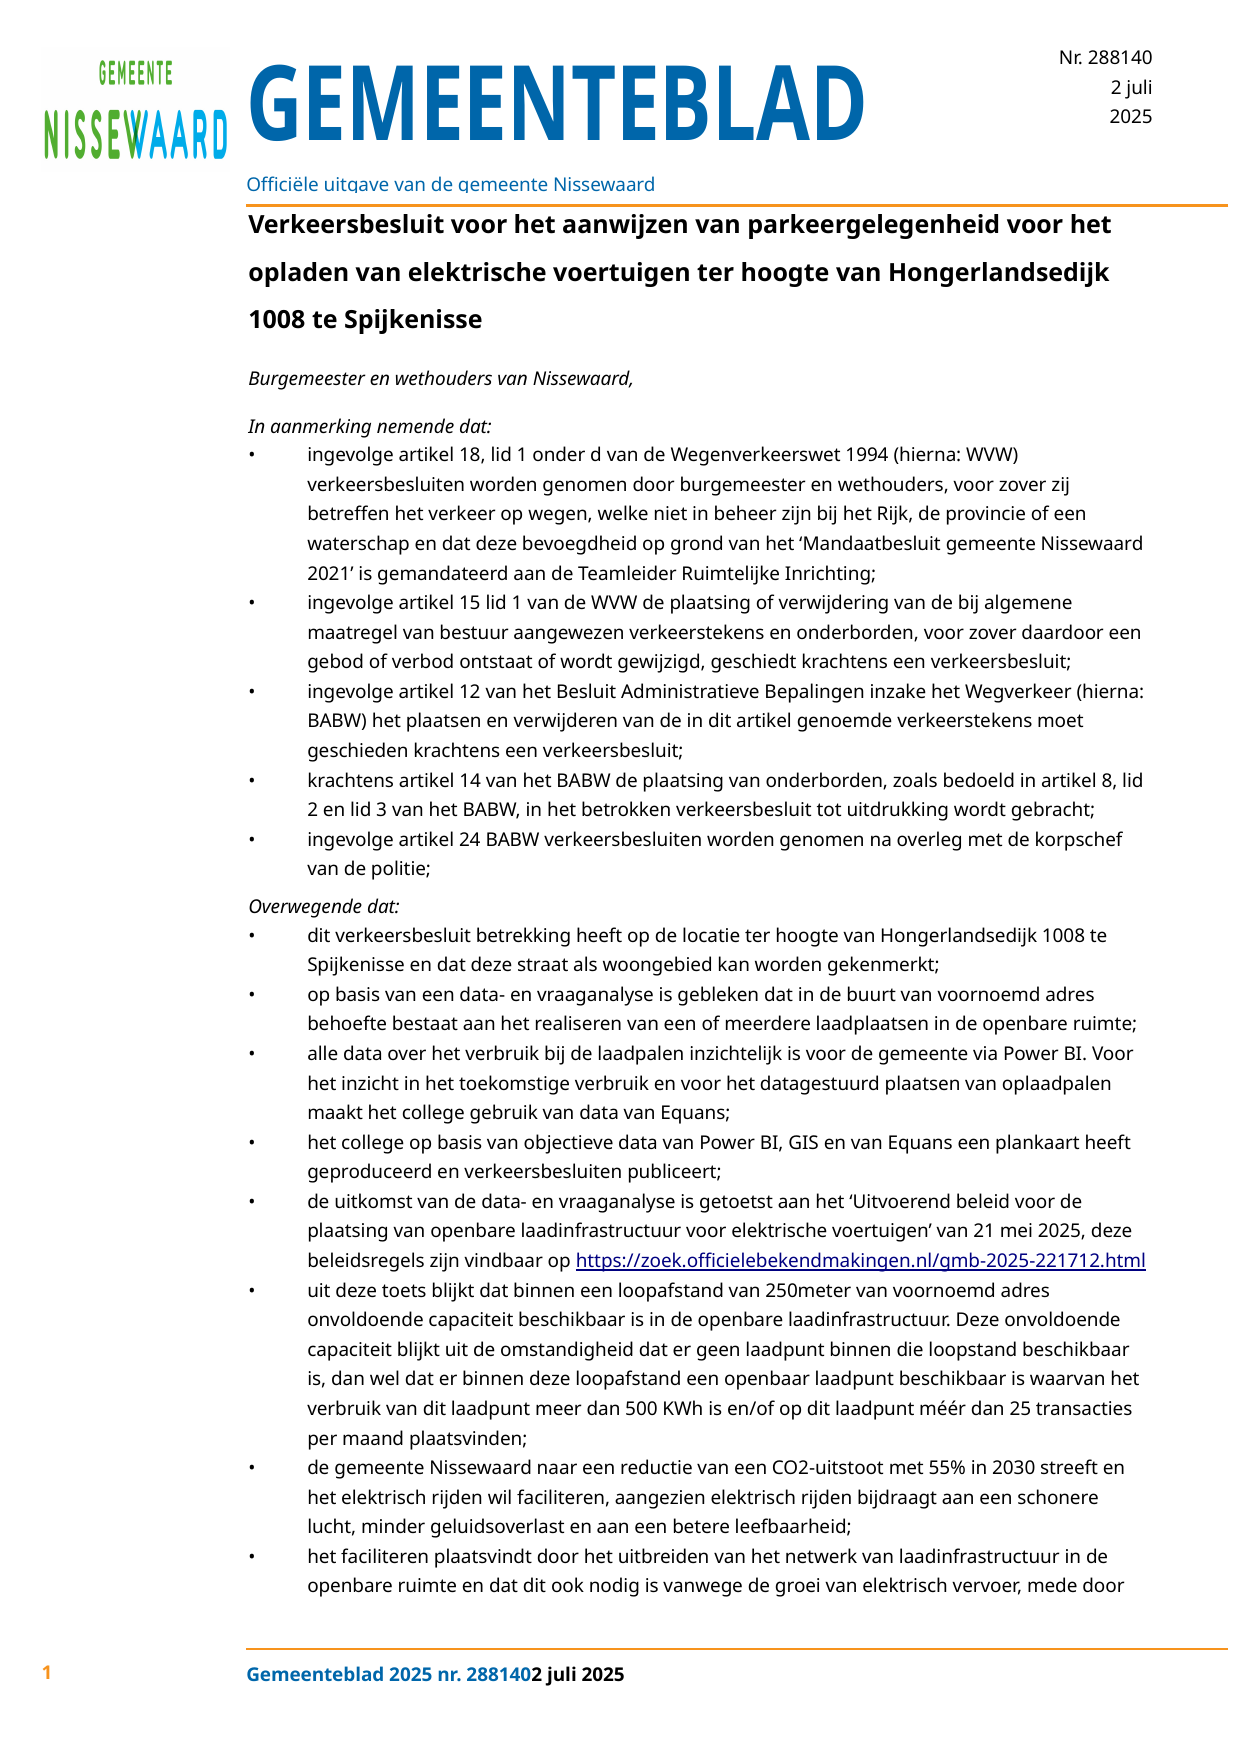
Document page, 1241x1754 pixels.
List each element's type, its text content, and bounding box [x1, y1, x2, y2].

list de uitkomst van de data- en vraaganalyse is getoetst aan het ‘Uitvoerend beleid voor de plaatsing van openbare laadinfrastructuur voor elektrische voertuigen’ van 21 mei 2025, deze beleidsregels zijn vindbaar op https://zoek.officielebekendmakingen.nl/gmb-2025-221712.html [248, 1188, 1152, 1273]
picture [41, 47, 231, 172]
text Verkeersbesluit voor het aanwijzen van parkeergelegenheid voor het opladen van elektrische voertuigen ter hoogte van Hongerlandsedijk 1008 te Spijkenisse [248, 207, 1152, 336]
list het faciliteren plaatsvindt door het uitbreiden van het netwerk van laadinfrastructuur in de openbare ruimte en dat dit ook nodig is vanwege de groei van elektrisch vervoer, mede door [248, 1543, 1152, 1598]
list ingevolge artikel 12 van het Besluit Administratieve Bepalingen inzake het Wegverkeer (hierna: BABW) het plaatsen en verwijderen van de in dit artikel genoemde verkeerstekens moet geschieden krachtens een verkeersbesluit; [248, 678, 1152, 763]
text Burgemeester en wethouders van Nissewaard, [248, 366, 1152, 391]
list alle data over het verbruik bij de laadpalen inzichtelijk is voor de gemeente via Power BI. Voor het inzicht in het toekomstige verbruik en voor het datagestuurd plaatsen van oplaadpalen maakt het college gebruik van data van Equans; [248, 1040, 1152, 1125]
text In aanmerking nemende dat: [248, 413, 1152, 439]
list ingevolge artikel 18, lid 1 onder d van de Wegenverkeerswet 1994 (hierna: WVW) verkeersbesluiten worden genomen door burgemeester en wethouders, voor zover zij betreffen het verkeer op wegen, welke niet in beheer zijn bij het Rijk, de provincie of een waterschap en dat deze bevoegdheid op grond van het ‘Mandaatbesluit gemeente Nissewaard 2021’ is gemandateerd aan de Teamleider Ruimtelijke Inrichting; [248, 441, 1152, 586]
list ingevolge artikel 15 lid 1 van de WVW de plaatsing of verwijdering van de bij algemene maatregel van bestuur aangewezen verkeerstekens en onderborden, voor zover daardoor een gebod of verbod ontstaat of wordt gewijzigd, geschiedt krachtens een verkeersbesluit; [248, 589, 1152, 674]
list ingevolge artikel 24 BABW verkeersbesluiten worden genomen na overleg met de korpschef van de politie; [248, 826, 1152, 881]
list op basis van een data- en vraaganalyse is gebleken dat in de buurt van voornoemd adres behoefte bestaat aan het realiseren van een of meerdere laadplaatsen in de openbare ruimte; [248, 981, 1152, 1036]
list de gemeente Nissewaard naar een reductie van een CO2-uitstoot met 55% in 2030 streeft en het elektrisch rijden wil faciliteren, aangezien elektrisch rijden bijdraagt aan een schonere lucht, minder geluidsoverlast en aan een betere leefbaarheid; [248, 1454, 1152, 1539]
text Overwegende dat: [248, 893, 1152, 919]
list dit verkeersbesluit betrekking heeft op de locatie ter hoogte van Hongerlandsedijk 1008 te Spijkenisse en dat deze straat als woongebied kan worden gekenmerkt; [248, 922, 1152, 977]
list het college op basis van objectieve data van Power BI, GIS en van Equans een plankaart heeft geproduceerd en verkeersbesluiten publiceert; [248, 1129, 1152, 1184]
list uit deze toets blijkt dat binnen een loopafstand van 250meter van voornoemd adres onvoldoende capaciteit beschikbaar is in de openbare laadinfrastructuur. Deze onvoldoende capaciteit blijkt uit de omstandigheid dat er geen laadpunt binnen die loopstand beschikbaar is, dan wel dat er binnen deze loopafstand een openbaar laadpunt beschikbaar is waarvan het verbruik van dit laadpunt meer dan 500 KWh is en/of op dit laadpunt méér dan 25 transacties per maand plaatsvinden; [248, 1277, 1152, 1451]
list krachtens artikel 14 van het BABW de plaatsing van onderborden, zoals bedoeld in artikel 8, lid 2 en lid 3 van het BABW, in het betrokken verkeersbesluit tot uitdrukking wordt gebracht; [248, 767, 1152, 822]
